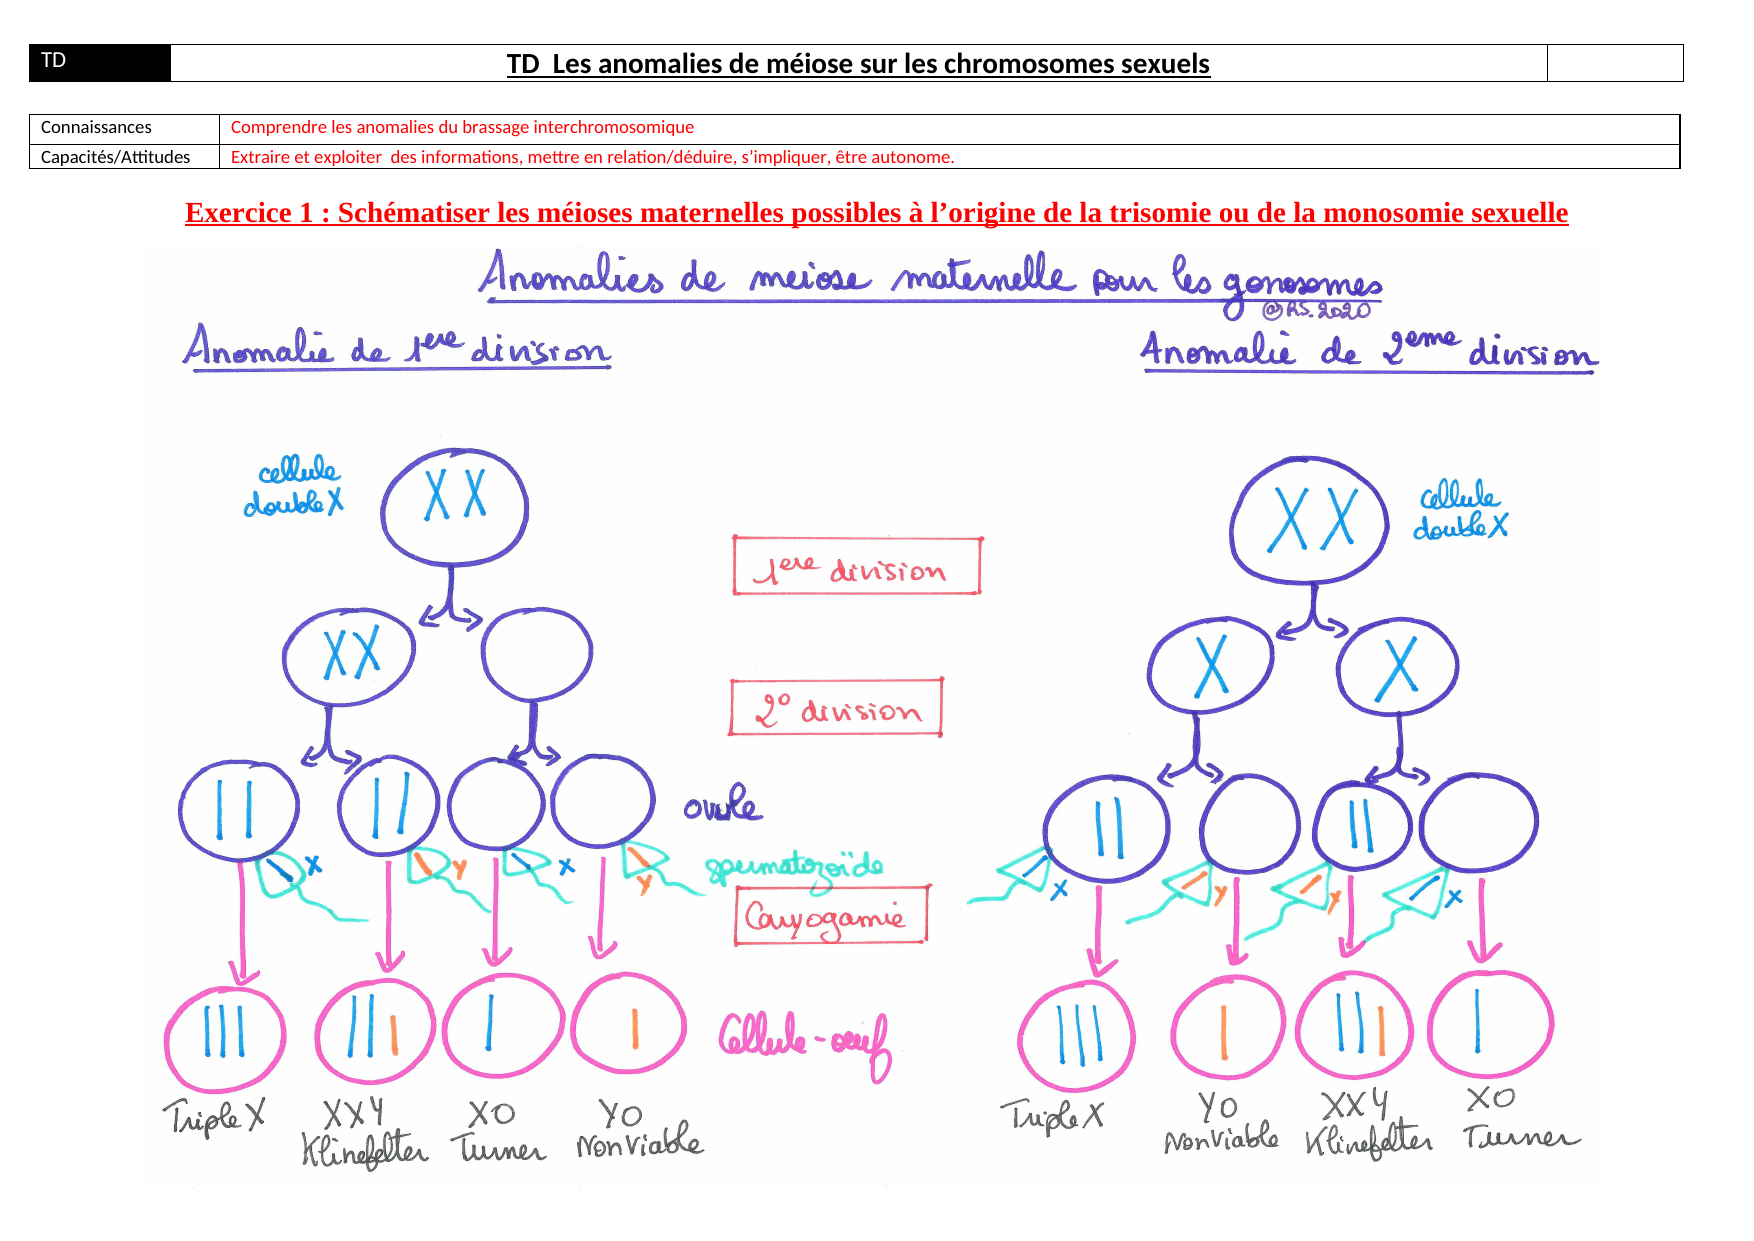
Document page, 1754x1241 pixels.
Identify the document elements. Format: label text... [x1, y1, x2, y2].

table_header TD Les anomalies de méiose sur les chromosomes sexuels [171, 45, 1547, 81]
text Exercice 1 : Schématiser les méioses maternelles possibles à l’origine de la trisomie ou de la monosomie sexuelle [29, 195, 1724, 229]
table_header [1548, 45, 1683, 81]
table_header Comprendre les anomalies du brassage interchromosomique [220, 115, 1679, 144]
table_header Connaissances [30, 115, 219, 144]
table_cell Extraire et exploiter des informations, mettre en relation/déduire, s’impliquer, être autonome. [220, 145, 1679, 168]
table_header TD [30, 45, 170, 81]
table_cell Capacités/Attitudes [30, 145, 219, 168]
